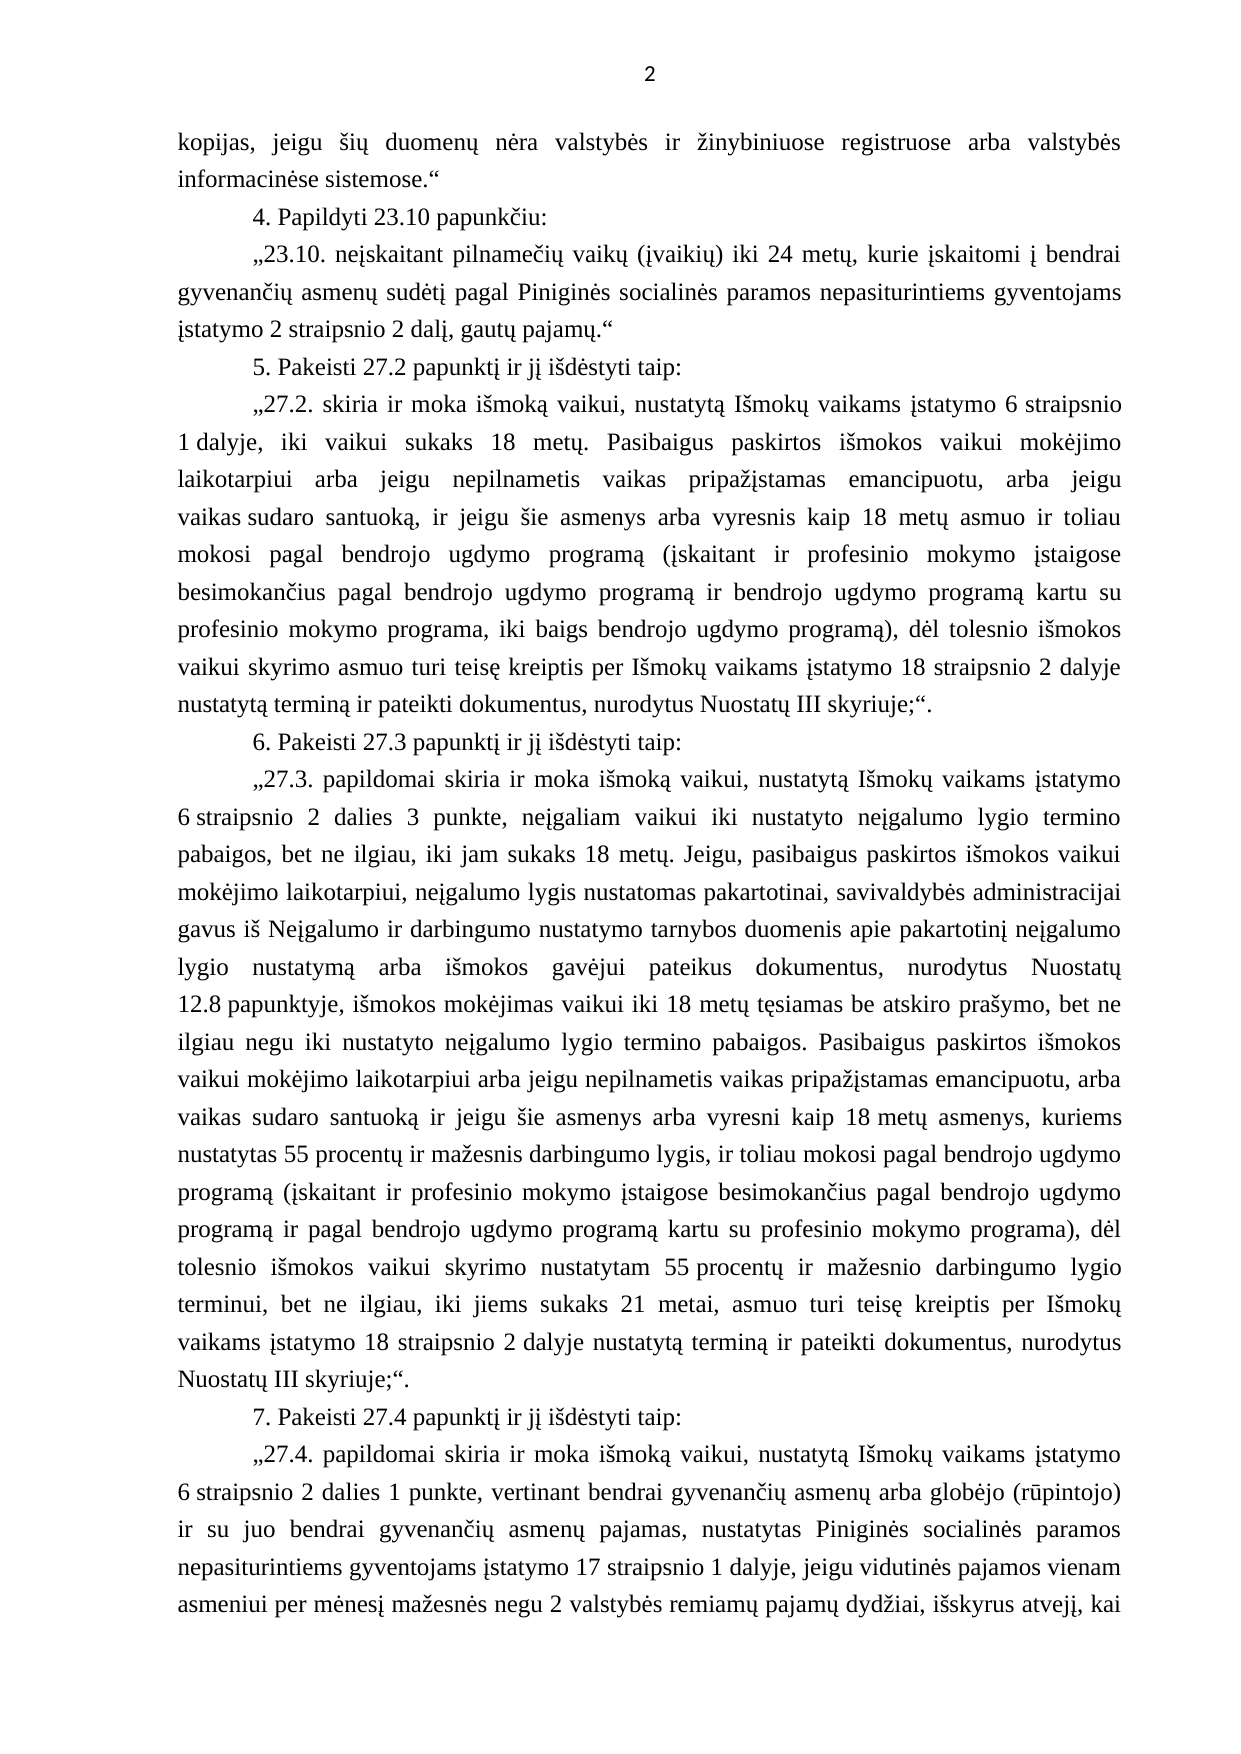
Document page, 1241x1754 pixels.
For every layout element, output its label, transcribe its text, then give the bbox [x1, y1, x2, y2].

text 6. Pakeisti 27.3 papunktį ir jį išdėstyti taip: [177, 718, 1122, 756]
text 5. Pakeisti 27.2 papunktį ir jį išdėstyti taip: [177, 343, 1122, 381]
text „27.3. papildomai skiria ir moka išmoką vaikui, nustatytą Išmokų vaikams įstatymo 6 straipsnio 2 dalies 3 punkte, neįgaliam vaikui iki nustatyto neįgalumo lygio termino pabaigos, bet ne ilgiau, iki jam sukaks 18 metų. Jeigu, pasibaigus paskirtos išmokos vaikui mokėjimo laikotarpiui, neįgalumo lygis nustatomas pakartotinai, savivaldybės administracijai gavus iš Neįgalumo ir darbingumo nustatymo tarnybos duomenis apie pakartotinį neįgalumo lygio nustatymą arba išmokos gavėjui pateikus dokumentus, nurodytus Nuostatų 12.8 papunktyje, išmokos mokėjimas vaikui iki 18 metų tęsiamas be atskiro prašymo, bet ne ilgiau negu iki nustatyto neįgalumo lygio termino pabaigos. Pasibaigus paskirtos išmokos vaikui mokėjimo laikotarpiui arba jeigu nepilnametis vaikas pripažįstamas emancipuotu, arba vaikas sudaro santuoką ir jeigu šie asmenys arba vyresni kaip 18 metų asmenys, kuriems nustatytas 55 procentų ir mažesnis darbingumo lygis, ir toliau mokosi pagal bendrojo ugdymo programą (įskaitant ir profesinio mokymo įstaigose besimokančius pagal bendrojo ugdymo programą ir pagal bendrojo ugdymo programą kartu su profesinio mokymo programa), dėl tolesnio išmokos vaikui skyrimo nustatytam 55 procentų ir mažesnio darbingumo lygio terminui, bet ne ilgiau, iki jiems sukaks 21 metai, asmuo turi teisę kreiptis per Išmokų vaikams įstatymo 18 straipsnio 2 dalyje nustatytą terminą ir pateikti dokumentus, nurodytus Nuostatų III skyriuje;“. [177, 756, 1122, 1393]
text kopijas, jeigu šių duomenų nėra valstybės ir žinybiniuose registruose arba valstybės informacinėse sistemose.“ [177, 118, 1122, 193]
text „27.4. papildomai skiria ir moka išmoką vaikui, nustatytą Išmokų vaikams įstatymo 6 straipsnio 2 dalies 1 punkte, vertinant bendrai gyvenančių asmenų arba globėjo (rūpintojo) ir su juo bendrai gyvenančių asmenų pajamas, nustatytas Piniginės socialinės paramos nepasiturintiems gyventojams įstatymo 17 straipsnio 1 dalyje, jeigu vidutinės pajamos vienam asmeniui per mėnesį mažesnės negu 2 valstybės remiamų pajamų dydžiai, išskyrus atvejį, kai [177, 1431, 1122, 1618]
text 7. Pakeisti 27.4 papunktį ir jį išdėstyti taip: [177, 1393, 1122, 1431]
text „27.2. skiria ir moka išmoką vaikui, nustatytą Išmokų vaikams įstatymo 6 straipsnio 1 dalyje, iki vaikui sukaks 18 metų. Pasibaigus paskirtos išmokos vaikui mokėjimo laikotarpiui arba jeigu nepilnametis vaikas pripažįstamas emancipuotu, arba jeigu vaikas sudaro santuoką, ir jeigu šie asmenys arba vyresnis kaip 18 metų asmuo ir toliau mokosi pagal bendrojo ugdymo programą (įskaitant ir profesinio mokymo įstaigose besimokančius pagal bendrojo ugdymo programą ir bendrojo ugdymo programą kartu su profesinio mokymo programa, iki baigs bendrojo ugdymo programą), dėl tolesnio išmokos vaikui skyrimo asmuo turi teisę kreiptis per Išmokų vaikams įstatymo 18 straipsnio 2 dalyje nustatytą terminą ir pateikti dokumentus, nurodytus Nuostatų III skyriuje;“. [177, 381, 1122, 718]
text 4. Papildyti 23.10 papunkčiu: [177, 193, 1122, 231]
text „23.10. neįskaitant pilnamečių vaikų (įvaikių) iki 24 metų, kurie įskaitomi į bendrai gyvenančių asmenų sudėtį pagal Piniginės socialinės paramos nepasiturintiems gyventojams įstatymo 2 straipsnio 2 dalį, gautų pajamų.“ [177, 231, 1122, 343]
